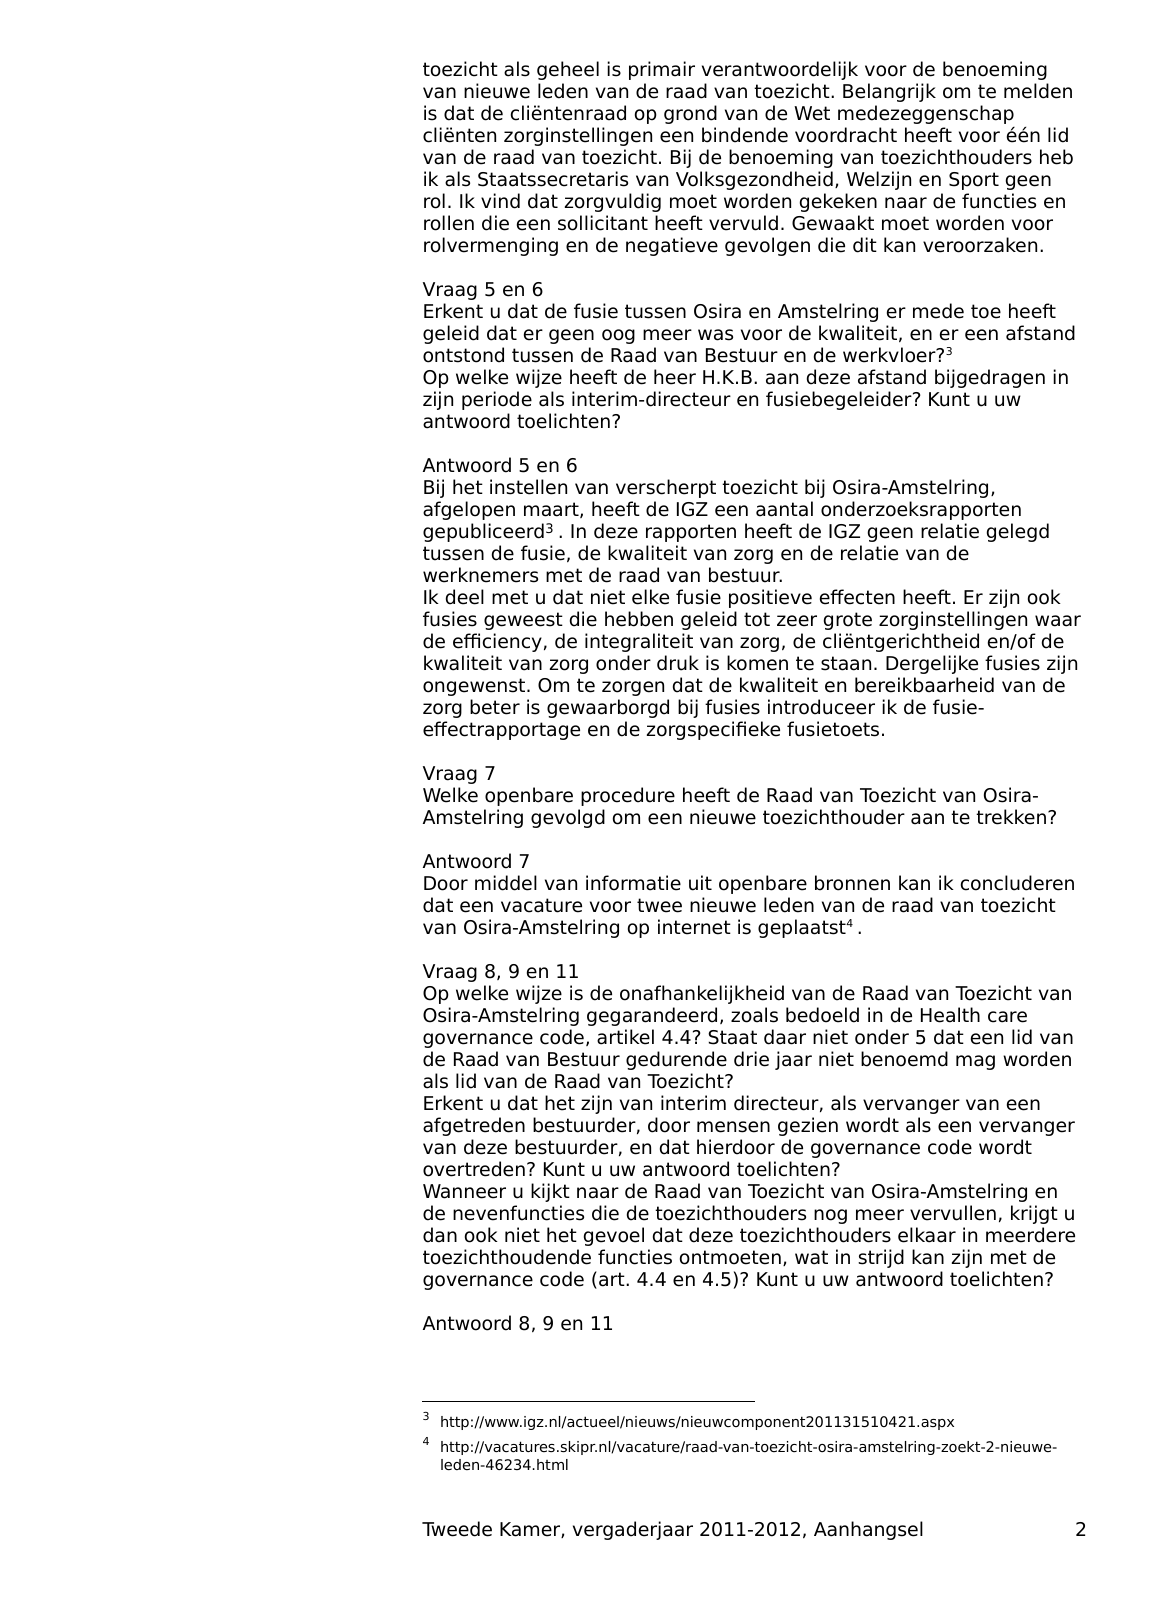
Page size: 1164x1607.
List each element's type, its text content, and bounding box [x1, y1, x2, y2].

text http://www.igz.nl/actueel/nieuws/nieuwcomponent201131510421.aspx [422, 1410, 1087, 1432]
text Op welke wijze is de onafhankelijkheid van de Raad van Toezicht van Osira-Amstelring gegarandeerd, zoals bedoeld in de Health care governance code, artikel 4.4? Staat daar niet onder 5 dat een lid van de Raad van Bestuur gedurende drie jaar niet benoemd mag worden als lid van de Raad van Toezicht? [422, 983, 1087, 1093]
text Ik deel met u dat niet elke fusie positieve effecten heeft. Er zijn ook fusies geweest die hebben geleid tot zeer grote zorginstellingen waar de efficiency, de integraliteit van zorg, de cliëntgerichtheid en/of de kwaliteit van zorg onder druk is komen te staan. Dergelijke fusies zijn ongewenst. Om te zorgen dat de kwaliteit en bereikbaarheid van de zorg beter is gewaarborgd bij fusies introduceer ik de fusie-effectrapportage en de zorgspecifieke fusietoets. [422, 587, 1087, 741]
text Bij het instellen van verscherpt toezicht bij Osira-Amstelring, afgelopen maart, heeft de IGZ een aantal onderzoeksrapporten gepubliceerd3. In deze rapporten heeft de IGZ geen relatie gelegd tussen de fusie, de kwaliteit van zorg en de relatie van de werknemers met de raad van bestuur. [422, 477, 1087, 587]
text Wanneer u kijkt naar de Raad van Toezicht van Osira-Amstelring en de nevenfuncties die de toezichthouders nog meer vervullen, krijgt u dan ook niet het gevoel dat deze toezichthouders elkaar in meerdere toezichthoudende functies ontmoeten, wat in strijd kan zijn met de governance code (art. 4.4 en 4.5)? Kunt u uw antwoord toelichten? [422, 1181, 1087, 1291]
text Vraag 7 [422, 763, 1087, 785]
text Op welke wijze heeft de heer H.K.B. aan deze afstand bijgedragen in zijn periode als interim-directeur en fusiebegeleider? Kunt u uw antwoord toelichten? [422, 367, 1087, 433]
text http://vacatures.skipr.nl/vacature/raad-van-toezicht-osira-amstelring-zoekt-2-nieuwe-leden-46234.html [422, 1435, 1087, 1474]
text Door middel van informatie uit openbare bronnen kan ik concluderen dat een vacature voor twee nieuwe leden van de raad van toezicht van Osira-Amstelring op internet is geplaatst. [422, 873, 1087, 939]
text Erkent u dat het zijn van interim directeur, als vervanger van een afgetreden bestuurder, door mensen gezien wordt als een vervanger van deze bestuurder, en dat hierdoor de governance code wordt overtreden? Kunt u uw antwoord toelichten? [422, 1093, 1087, 1181]
text Vraag 5 en 6 [422, 279, 1087, 301]
text Antwoord 8, 9 en 11 [422, 1313, 1087, 1335]
text Antwoord 5 en 6 [422, 455, 1087, 477]
text Antwoord 7 [422, 851, 1087, 873]
text Welke openbare procedure heeft de Raad van Toezicht van Osira-Amstelring gevolgd om een nieuwe toezichthouder aan te trekken? [422, 785, 1087, 829]
text Erkent u dat de fusie tussen Osira en Amstelring er mede toe heeft geleid dat er geen oog meer was voor de kwaliteit, en er een afstand ontstond tussen de Raad van Bestuur en de werkvloer? [422, 301, 1087, 367]
text toezicht als geheel is primair verantwoordelijk voor de benoeming van nieuwe leden van de raad van toezicht. Belangrijk om te melden is dat de cliëntenraad op grond van de Wet medezeggenschap cliënten zorginstellingen een bindende voordracht heeft voor één lid van de raad van toezicht. Bij de benoeming van toezichthouders heb ik als Staatssecretaris van Volksgezondheid, Welzijn en Sport geen rol. Ik vind dat zorgvuldig moet worden gekeken naar de functies en rollen die een sollicitant heeft vervuld. Gewaakt moet worden voor rolvermenging en de negatieve gevolgen die dit kan veroorzaken. [422, 59, 1087, 257]
text Vraag 8, 9 en 11 [422, 961, 1087, 983]
